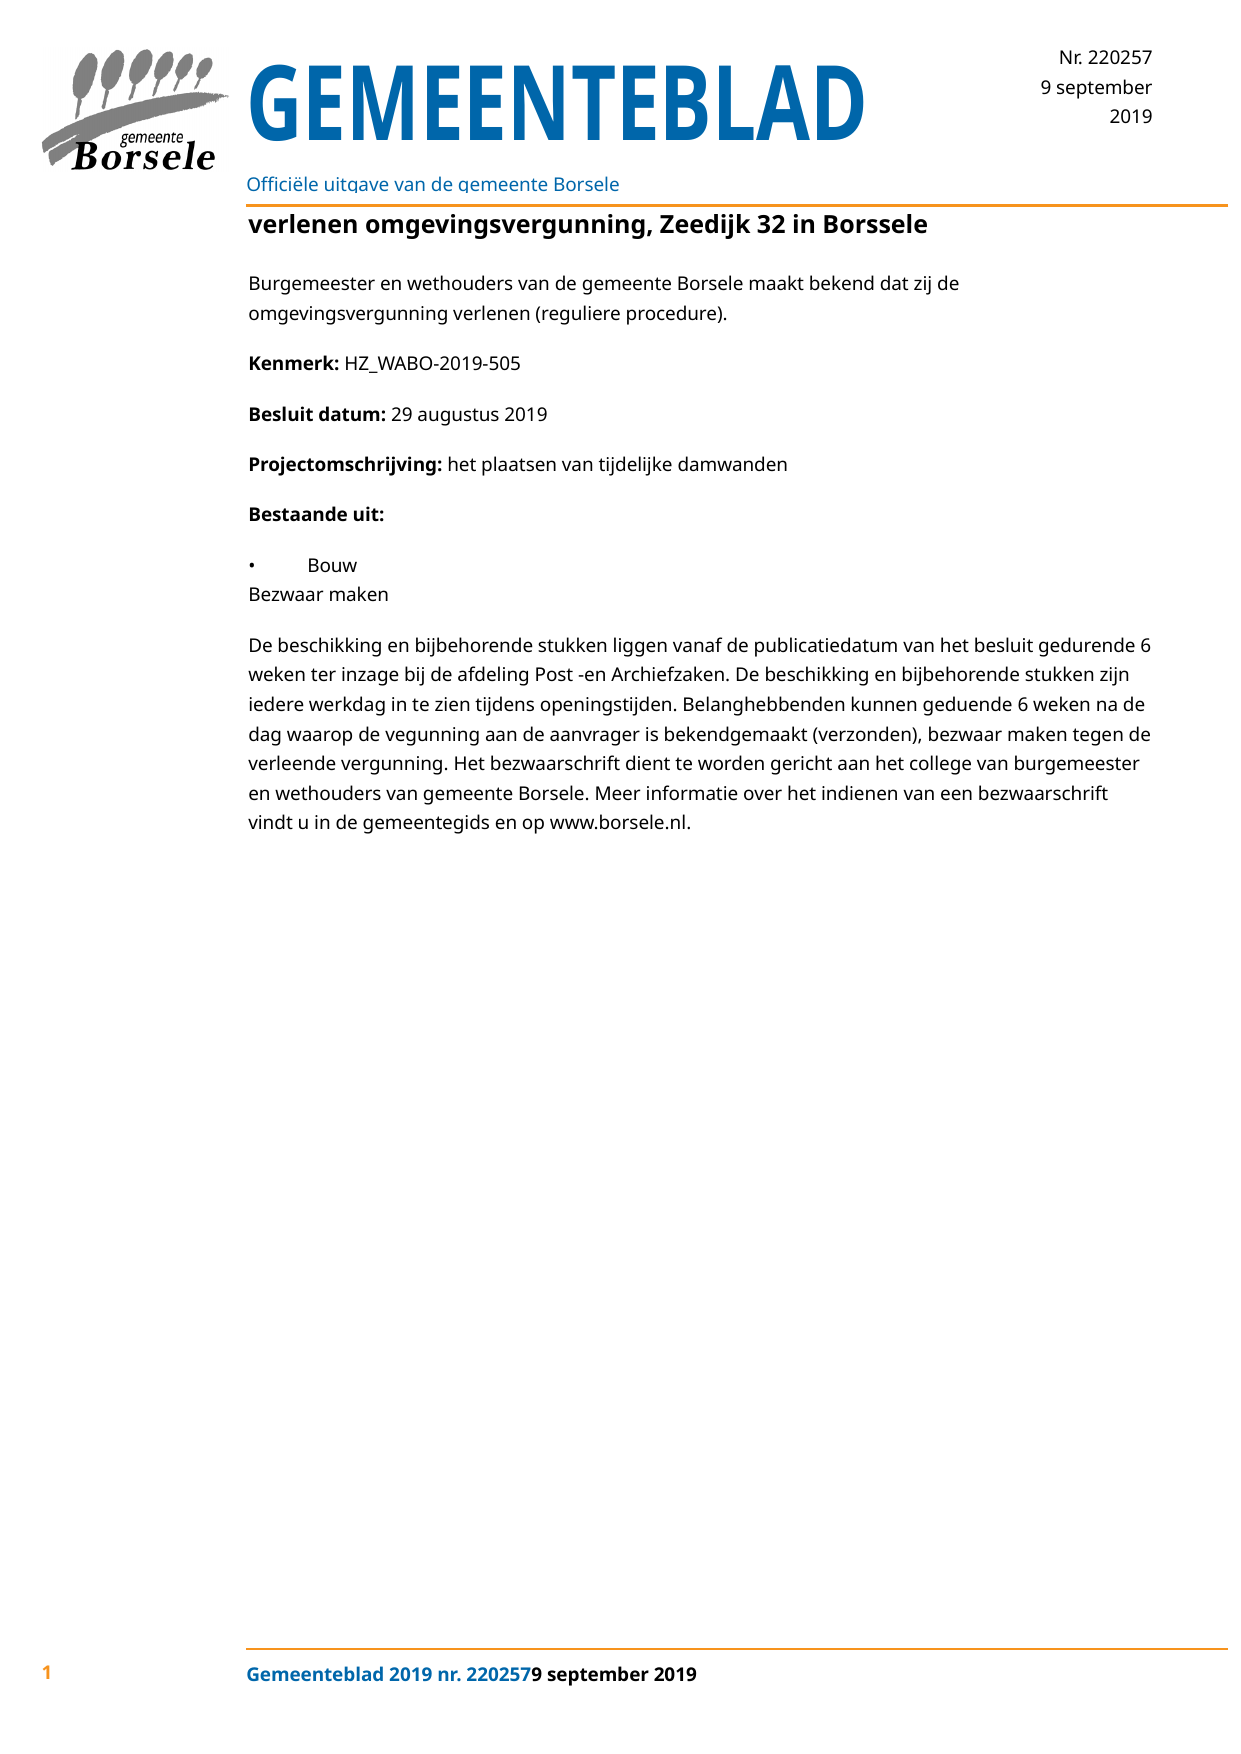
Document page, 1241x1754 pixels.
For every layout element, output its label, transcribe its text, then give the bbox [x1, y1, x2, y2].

text Bezwaar maken [248, 582, 1152, 607]
picture [41, 47, 231, 172]
text verlenen omgevingsvergunning, Zeedijk 32 in Borssele [248, 207, 1152, 241]
list Bouw [248, 552, 1152, 578]
text Bestaande uit: [248, 502, 1152, 527]
text De beschikking en bijbehorende stukken liggen vanaf de publicatiedatum van het besluit gedurende 6 weken ter inzage bij de afdeling Post -en Archiefzaken. De beschikking en bijbehorende stukken zijn iedere werkdag in te zien tijdens openingstijden. Belanghebbenden kunnen geduende 6 weken na de dag waarop de vegunning aan de aanvrager is bekendgemaakt (verzonden), bezwaar maken tegen de verleende vergunning. Het bezwaarschrift dient te worden gericht aan het college van burgemeester en wethouders van gemeente Borsele. Meer informatie over het indienen van een bezwaarschrift vindt u in de gemeentegids en op www.borsele.nl. [248, 632, 1152, 835]
text Burgemeester en wethouders van de gemeente Borsele maakt bekend dat zij de omgevingsvergunning verlenen (reguliere procedure). [248, 270, 1152, 326]
text Kenmerk: HZ_WABO-2019-505 [248, 350, 1152, 376]
text Projectomschrijving: het plaatsen van tijdelijke damwanden [248, 451, 1152, 477]
text Besluit datum: 29 augustus 2019 [248, 401, 1152, 426]
